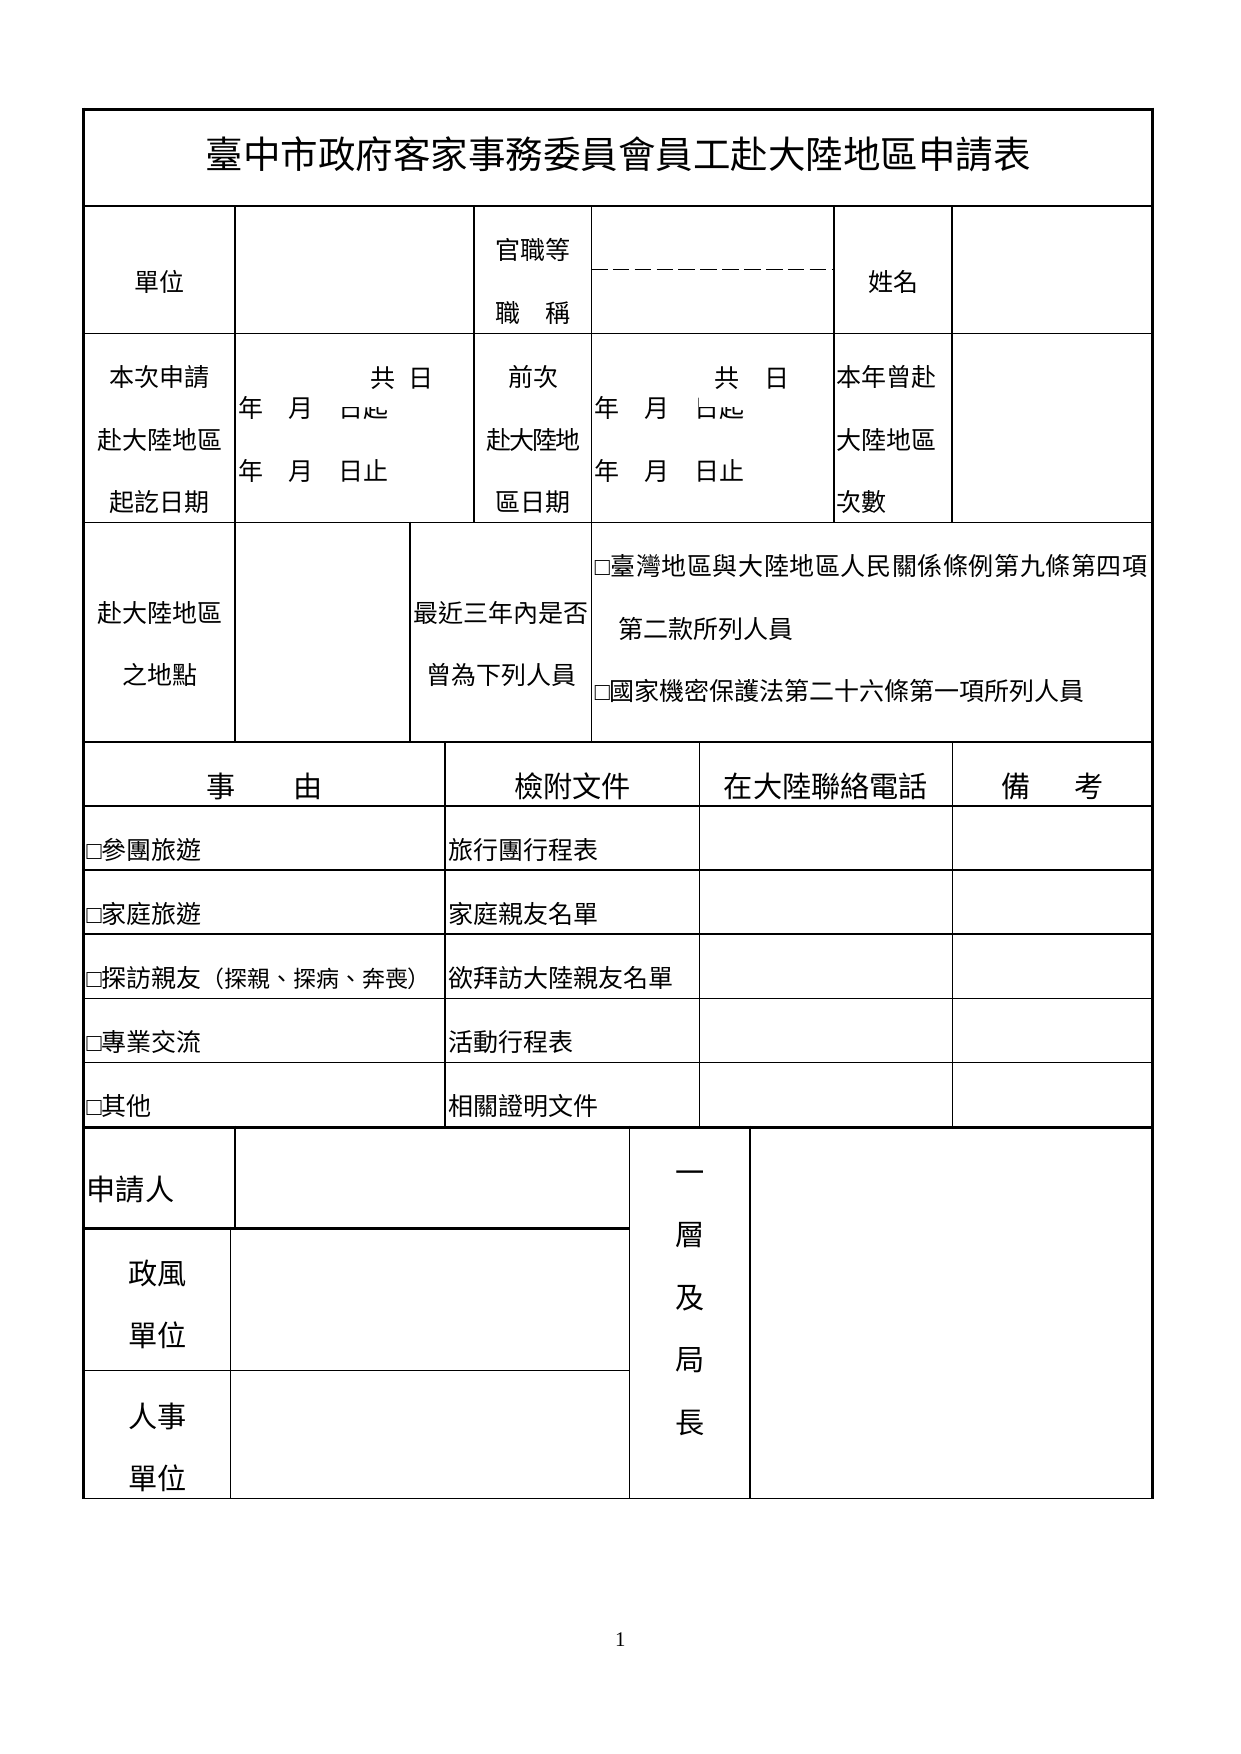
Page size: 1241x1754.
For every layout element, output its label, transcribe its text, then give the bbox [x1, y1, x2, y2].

table_cell [953, 871, 1151, 933]
table_cell 年 月 日起 年 月 日止 [236, 334, 473, 522]
table_cell [700, 999, 952, 1061]
table_cell [700, 871, 952, 933]
table_cell 家庭親友名單 [446, 871, 699, 933]
table_cell [953, 999, 1151, 1061]
table_cell 年 月 日起 年 月 日止 [592, 334, 833, 522]
table_cell 欲拜訪大陸親友名單 [446, 935, 699, 997]
table_cell 旅行團行程表 [446, 807, 699, 869]
table_cell □其他 [85, 1063, 444, 1126]
table_cell 備 考 [953, 743, 1151, 805]
table_cell 檢附文件 [446, 743, 699, 805]
table_cell □參團旅遊 [85, 807, 444, 869]
table_cell 姓名 [835, 207, 951, 333]
table_cell [953, 207, 1151, 333]
table_cell 本次申請 赴大陸地區 起訖日期 [336, 351, 449, 407]
table_cell 活動行程表 [446, 999, 699, 1061]
table_cell [953, 334, 1151, 522]
table_cell 在大陸聯絡電話 [700, 743, 952, 805]
table_cell 本次申請 赴大陸地區 起訖日期 [85, 334, 234, 522]
table_cell 本次申請 赴大陸地區 起訖日期 [699, 351, 811, 407]
table_header 臺中市政府客家事務委員會員工赴大陸地區申請表 年 月 日填 [85, 111, 1151, 205]
table_cell [231, 1230, 629, 1369]
table_cell 一 層 及 局 長 [630, 1129, 749, 1498]
table_cell [592, 269, 833, 333]
table_cell □探訪親友（探親、探病、奔喪） [85, 935, 444, 997]
table_cell [236, 207, 473, 333]
table_cell [953, 935, 1151, 997]
table_cell [700, 935, 952, 997]
table_cell 本年曾赴大陸地區次數 [835, 334, 951, 522]
table_cell 最近三年內是否曾為下列人員 [411, 523, 591, 741]
table_cell 前次 赴大陸地區日期 [475, 334, 591, 522]
table_cell 人事 單位 [85, 1371, 230, 1498]
table_cell [700, 807, 952, 869]
table_cell [592, 207, 833, 269]
table_cell [236, 523, 409, 741]
table_cell [953, 1063, 1151, 1126]
table_cell [700, 1063, 952, 1126]
table_cell 事 由 [85, 743, 444, 805]
table_cell [231, 1371, 629, 1498]
table_cell 單位 [85, 207, 234, 333]
table_cell 相關證明文件 [446, 1063, 699, 1126]
table_cell 官職等 職 稱 [475, 207, 591, 333]
table_cell □家庭旅遊 [85, 871, 444, 933]
table_cell [236, 1129, 629, 1227]
table_cell □臺灣地區與大陸地區人民關係條例第九條第四項第二款所列人員 □國家機密保護法第二十六條第一項所列人員 □國家情報工作法第三條第一項第三款所列人員 □涉及國家安全或重大利益公務人員特殊查核辦法所公告職務之人員 [592, 523, 1151, 741]
table_cell 申請人 [85, 1129, 234, 1227]
table_cell [953, 807, 1151, 869]
table_cell 赴大陸地區之地點 [85, 523, 234, 741]
table_cell [751, 1129, 1151, 1498]
table_cell □專業交流 [85, 999, 444, 1061]
table_cell 政風 單位 單位 [85, 1230, 230, 1369]
